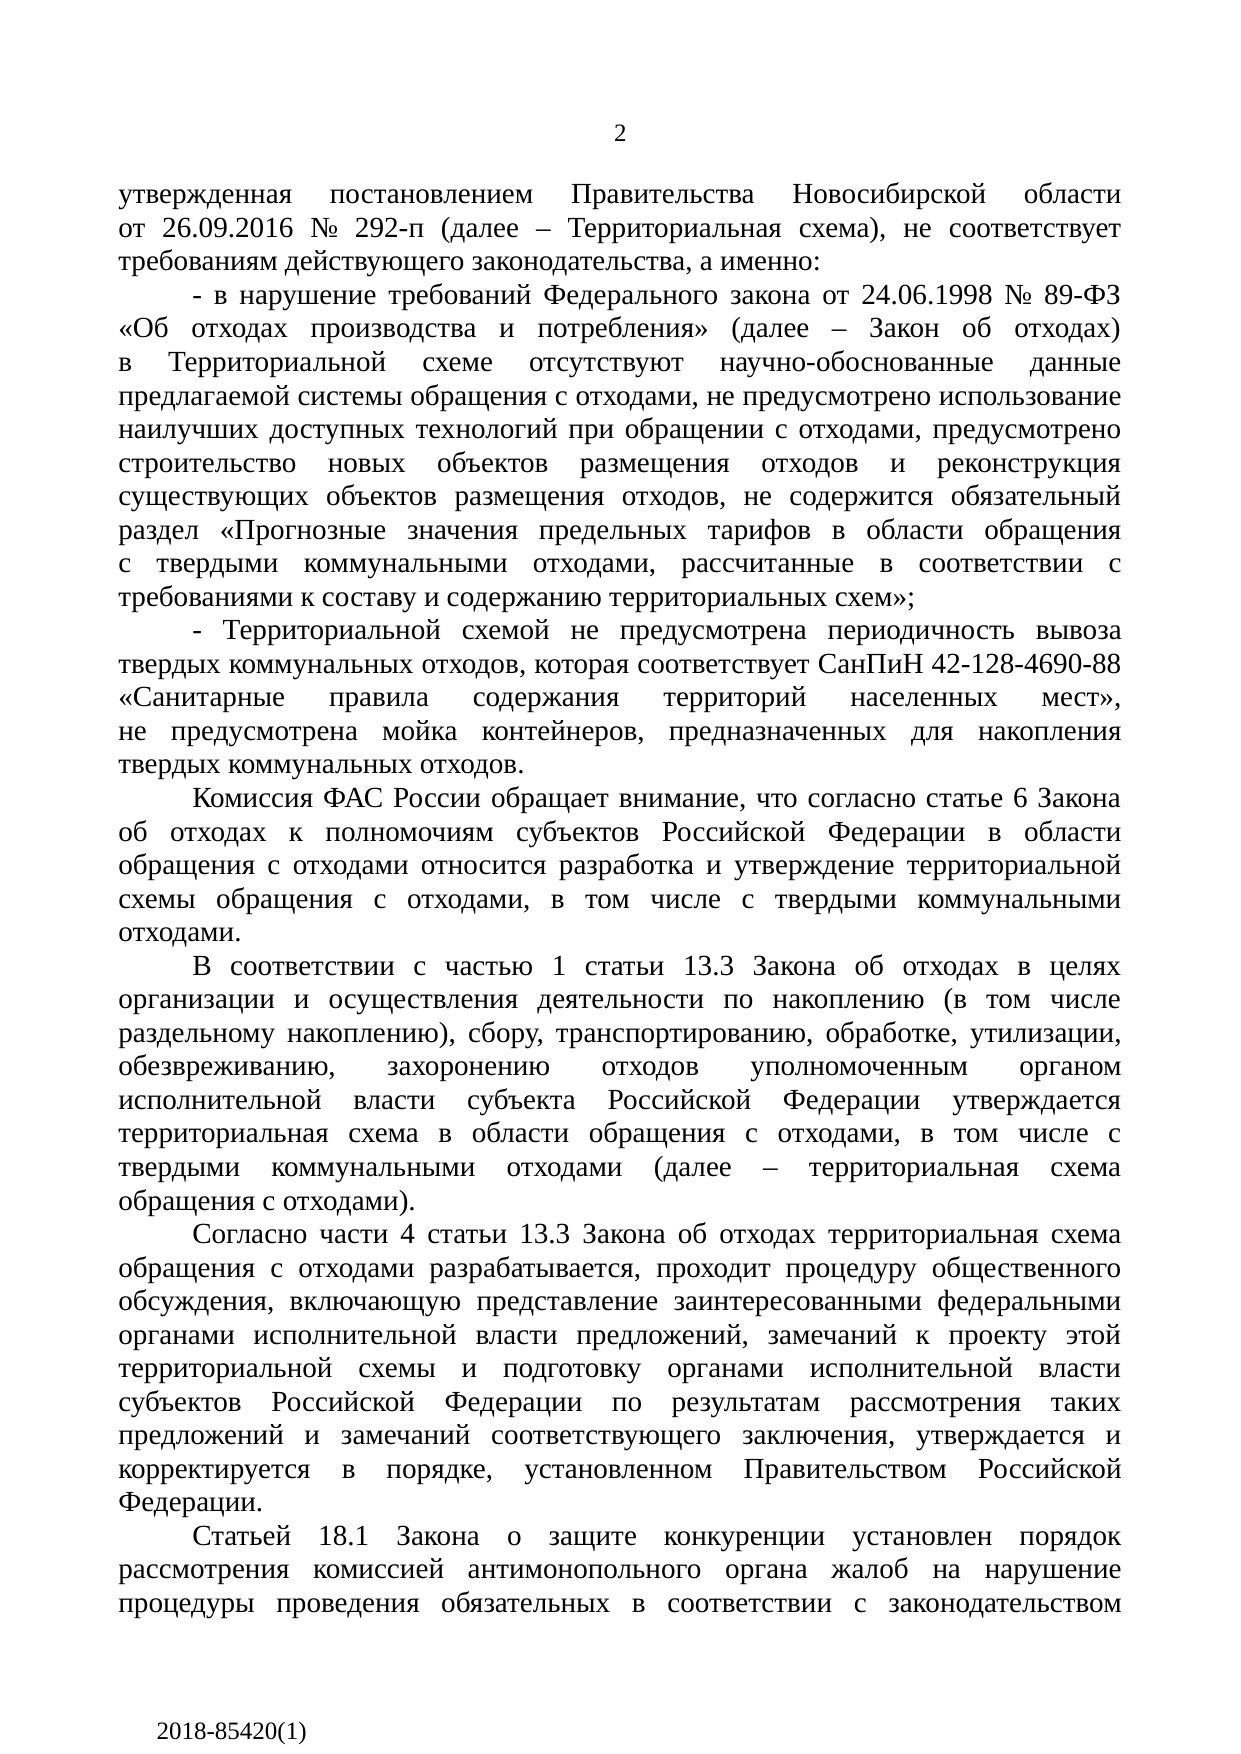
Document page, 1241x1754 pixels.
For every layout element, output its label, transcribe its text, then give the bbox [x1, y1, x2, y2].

text - в нарушение требований Федерального закона от 24.06.1998 № 89-ФЗ «Об отходах производства и потребления» (далее – Закон об отходах) в Территориальной схеме отсутствуют научно-обоснованные данные предлагаемой системы обращения с отходами, не предусмотрено использование наилучших доступных технологий при обращении с отходами, предусмотрено строительство новых объектов размещения отходов и реконструкция существующих объектов размещения отходов, не содержится обязательный раздел «Прогнозные значения предельных тарифов в области обращения с твердыми коммунальными отходами, рассчитанные в соответствии с требованиями к составу и содержанию территориальных схем»; [118, 277, 1122, 612]
text Согласно части 4 статьи 13.3 Закона об отходах территориальная схема обращения с отходами разрабатывается, проходит процедуру общественного обсуждения, включающую представление заинтересованными федеральными органами исполнительной власти предложений, замечаний к проекту этой территориальной схемы и подготовку органами исполнительной власти субъектов Российской Федерации по результатам рассмотрения таких предложений и замечаний соответствующего заключения, утверждается и корректируется в порядке, установленном Правительством Российской Федерации. [118, 1216, 1122, 1518]
text Статьей 18.1 Закона о защите конкуренции установлен порядок рассмотрения комиссией антимонопольного органа жалоб на нарушение процедуры проведения обязательных в соответствии с законодательством [118, 1518, 1122, 1619]
text Комиссия ФАС России обращает внимание, что согласно статье 6 Закона об отходах к полномочиям субъектов Российской Федерации в области обращения с отходами относится разработка и утверждение территориальной схемы обращения с отходами, в том числе с твердыми коммунальными отходами. [118, 780, 1122, 948]
text утвержденная постановлением Правительства Новосибирской области от 26.09.2016 № 292-п (далее – Территориальная схема), не соответствует требованиям действующего законодательства, а именно: [118, 176, 1122, 277]
text - Территориальной схемой не предусмотрена периодичность вывоза твердых коммунальных отходов, которая соответствует СанПиН 42-128-4690-88 «Санитарные правила содержания территорий населенных мест», не предусмотрена мойка контейнеров, предназначенных для накопления твердых коммунальных отходов. [118, 612, 1122, 780]
text В соответствии с частью 1 статьи 13.3 Закона об отходах в целях организации и осуществления деятельности по накоплению (в том числе раздельному накоплению), сбору, транспортированию, обработке, утилизации, обезвреживанию, захоронению отходов уполномоченным органом исполнительной власти субъекта Российской Федерации утверждается территориальная схема в области обращения с отходами, в том числе с твердыми коммунальными отходами (далее – территориальная схема обращения с отходами). [118, 948, 1122, 1216]
